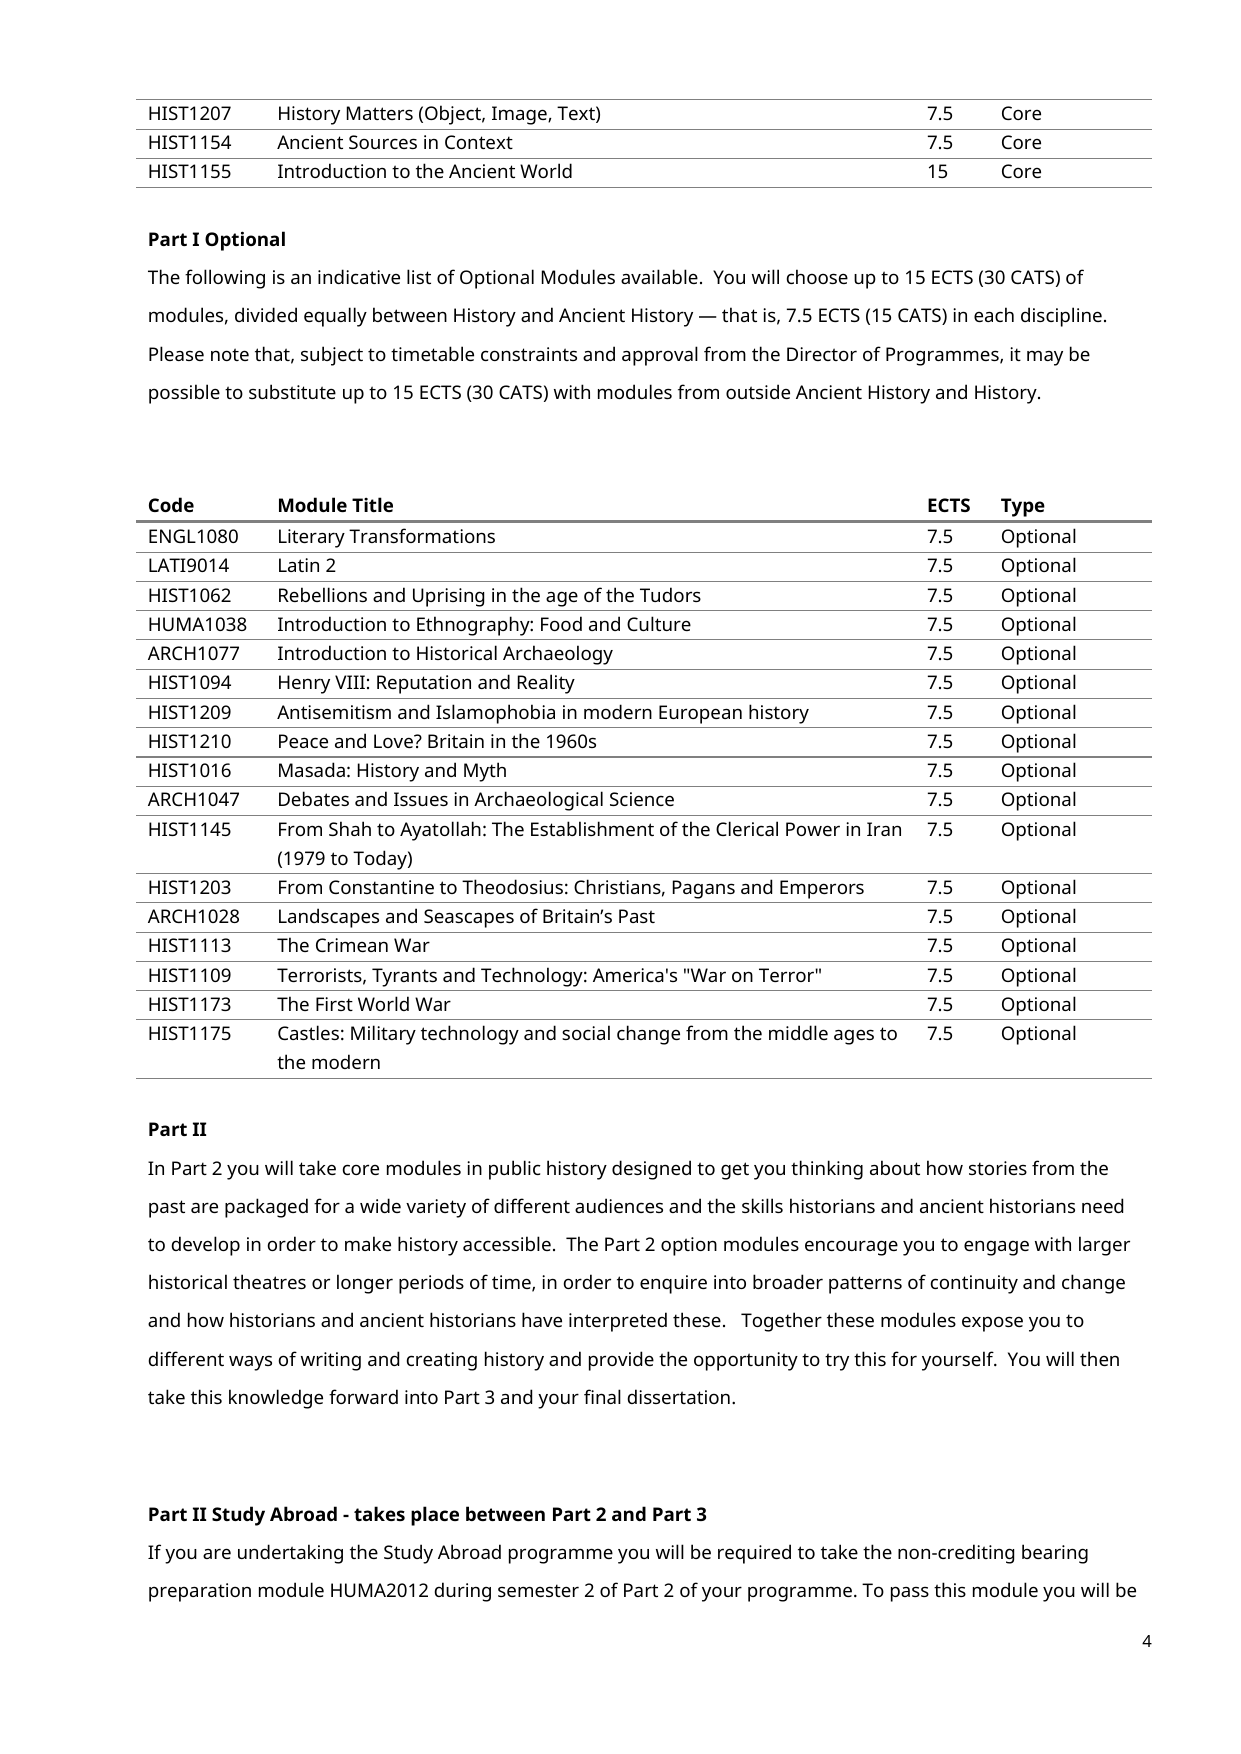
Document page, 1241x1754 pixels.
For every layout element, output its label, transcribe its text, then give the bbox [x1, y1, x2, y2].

table_cell Core [989, 159, 1152, 187]
table_cell HIST1207 [136, 100, 266, 128]
table_cell Type [989, 492, 1152, 520]
table_cell Optional [989, 523, 1152, 552]
table_cell Optional [989, 991, 1152, 1019]
table_cell HIST1109 [136, 962, 266, 990]
table_cell Code [136, 492, 266, 520]
table_cell HIST1154 [136, 130, 266, 158]
table_cell ECTS [916, 492, 989, 520]
table_cell Part I Optional The following is an indicative list of Optional Modules available. You will choose up to 15 ECTS (30 CATS) of modules, divided equally between History and Ancient History — that is, 7.5 ECTS (15 CATS) in each discipline. Please note that, subject to timetable constraints and approval from the Director of Programmes, it may be possible to substitute up to 15 ECTS (30 CATS) with modules from outside Ancient History and History. [136, 188, 1152, 492]
table_cell 7.5 [916, 670, 989, 698]
table_cell Peace and Love? Britain in the 1960s [266, 728, 916, 756]
table_cell Part II Study Abroad - takes place between Part 2 and Part 3 If you are undertaking the Study Abroad programme you will be required to take the non-crediting bearing preparation module HUMA2012 during semester 2 of Part 2 of your programme. To pass this module you will be [136, 1463, 1152, 1603]
table_cell Terrorists, Tyrants and Technology: America's "War on Terror" [266, 962, 916, 990]
table_cell Core [989, 130, 1152, 158]
table_cell HIST1173 [136, 991, 266, 1019]
table_cell Optional [989, 728, 1152, 756]
table_cell ARCH1028 [136, 903, 266, 932]
table_cell HIST1155 [136, 159, 266, 187]
table_cell Core [989, 100, 1152, 128]
table_cell LATI9014 [136, 553, 266, 581]
table_cell Module Title [266, 492, 916, 520]
table_cell Introduction to the Ancient World [266, 159, 916, 187]
table_cell History Matters (Object, Image, Text) [266, 100, 916, 128]
table_cell Optional [989, 874, 1152, 902]
table_cell HIST1094 [136, 670, 266, 698]
table_cell From Shah to Ayatollah: The Establishment of the Clerical Power in Iran (1979 to Today) [266, 816, 916, 873]
table_cell Latin 2 [266, 553, 916, 581]
table_cell 7.5 [916, 582, 989, 610]
table_cell HIST1016 [136, 758, 266, 786]
table_cell Optional [989, 962, 1152, 990]
table_cell Optional [989, 933, 1152, 961]
table_cell 7.5 [916, 816, 989, 873]
table_cell HIST1113 [136, 933, 266, 961]
table_cell 7.5 [916, 728, 989, 756]
table_cell 7.5 [916, 758, 989, 786]
table_cell Introduction to Ethnography: Food and Culture [266, 611, 916, 639]
table_cell HIST1175 [136, 1020, 266, 1077]
table_cell 7.5 [916, 100, 989, 128]
table_cell Optional [989, 787, 1152, 815]
table_cell 7.5 [916, 933, 989, 961]
table_cell The Crimean War [266, 933, 916, 961]
table_cell 7.5 [916, 787, 989, 815]
table_cell HIST1145 [136, 816, 266, 873]
table_cell Optional [989, 1020, 1152, 1077]
table_cell HUMA1038 [136, 611, 266, 639]
table_cell ARCH1047 [136, 787, 266, 815]
table_cell Castles: Military technology and social change from the middle ages to the modern [266, 1020, 916, 1077]
table_cell From Constantine to Theodosius: Christians, Pagans and Emperors [266, 874, 916, 902]
table_cell Literary Transformations [266, 523, 916, 552]
table_cell ARCH1077 [136, 640, 266, 669]
table_cell Optional [989, 553, 1152, 581]
table_cell Ancient Sources in Context [266, 130, 916, 158]
table_cell HIST1210 [136, 728, 266, 756]
table_cell 7.5 [916, 523, 989, 552]
table_cell Optional [989, 816, 1152, 873]
table_cell 7.5 [916, 962, 989, 990]
table_cell 7.5 [916, 903, 989, 932]
table_cell The First World War [266, 991, 916, 1019]
table_cell ENGL1080 [136, 523, 266, 552]
table_cell Rebellions and Uprising in the age of the Tudors [266, 582, 916, 610]
table_cell Debates and Issues in Archaeological Science [266, 787, 916, 815]
table_cell Optional [989, 670, 1152, 698]
table_cell 7.5 [916, 991, 989, 1019]
table_cell Landscapes and Seascapes of Britain’s Past [266, 903, 916, 932]
table_cell HIST1209 [136, 699, 266, 727]
table_cell Masada: History and Myth [266, 758, 916, 786]
table_cell Optional [989, 758, 1152, 786]
table_cell 7.5 [916, 611, 989, 639]
table_cell HIST1203 [136, 874, 266, 902]
table_cell 7.5 [916, 130, 989, 158]
table_cell 7.5 [916, 1020, 989, 1077]
table_cell Optional [989, 582, 1152, 610]
table_cell 7.5 [916, 640, 989, 669]
table_cell Optional [989, 699, 1152, 727]
table_cell Part II In Part 2 you will take core modules in public history designed to get you thinking about how stories from the past are packaged for a wide variety of different audiences and the skills historians and ancient historians need to develop in order to make history accessible. The Part 2 option modules encourage you to engage with larger historical theatres or longer periods of time, in order to enquire into broader patterns of continuity and change and how historians and ancient historians have interpreted these. Together these modules expose you to different ways of writing and creating history and provide the opportunity to try this for yourself. You will then take this knowledge forward into Part 3 and your final dissertation. [136, 1079, 1152, 1463]
table_cell 7.5 [916, 553, 989, 581]
table_cell 7.5 [916, 874, 989, 902]
table_cell 15 [916, 159, 989, 187]
table_cell Henry VIII: Reputation and Reality [266, 670, 916, 698]
table_cell Antisemitism and Islamophobia in modern European history [266, 699, 916, 727]
table_cell 7.5 [916, 699, 989, 727]
table_cell Optional [989, 903, 1152, 932]
table_cell HIST1062 [136, 582, 266, 610]
table_cell Optional [989, 640, 1152, 669]
table_cell Optional [989, 611, 1152, 639]
table_cell Introduction to Historical Archaeology [266, 640, 916, 669]
